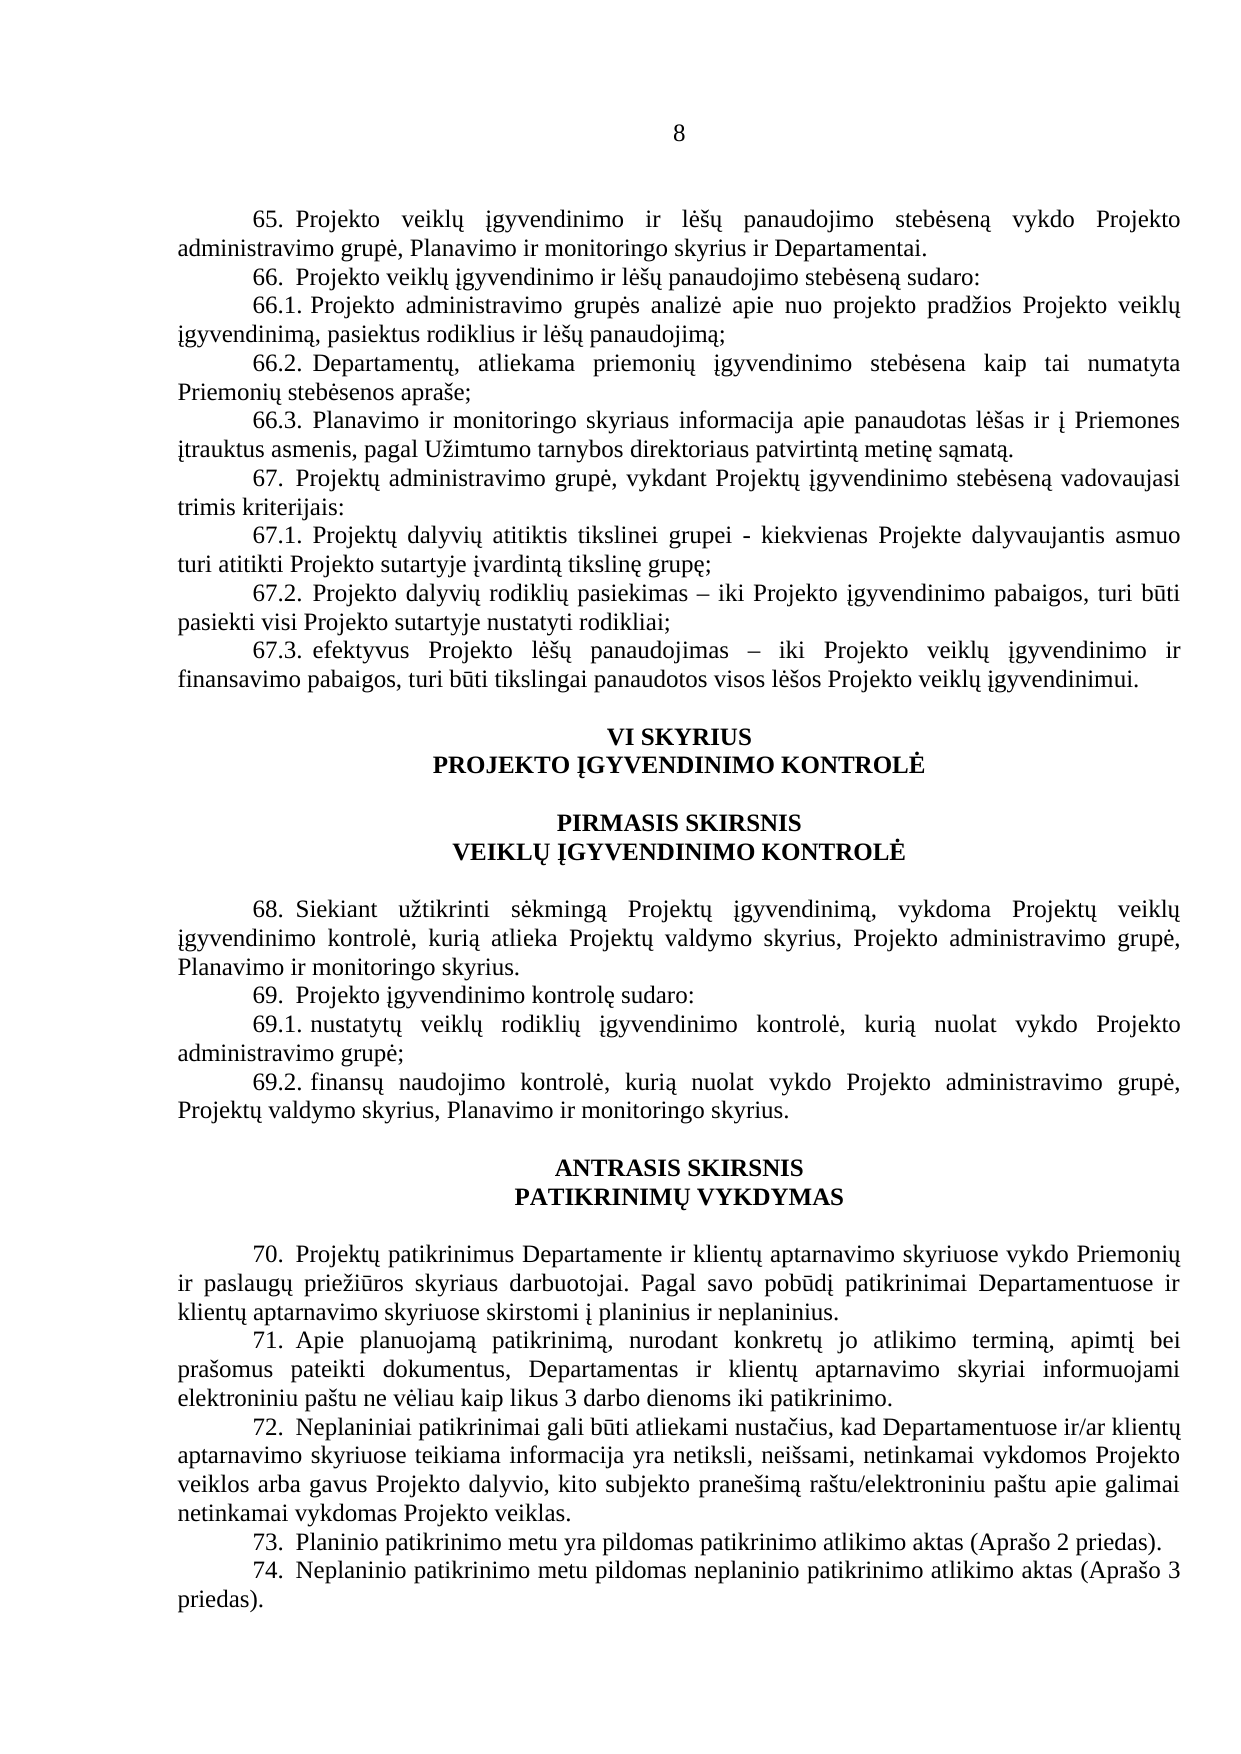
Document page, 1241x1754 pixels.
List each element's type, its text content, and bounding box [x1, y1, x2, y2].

text 73. Planinio patikrinimo metu yra pildomas patikrinimo atlikimo aktas (Aprašo 2 priedas). [177, 1527, 1181, 1556]
text ANTRASIS SKIRSNIS [177, 1153, 1181, 1182]
text 71. Apie planuojamą patikrinimą, nurodant konkretų jo atlikimo terminą, apimtį bei prašomus pateikti dokumentus, Departamentas ir klientų aptarnavimo skyriai informuojami elektroniniu paštu ne vėliau kaip likus 3 darbo dienoms iki patikrinimo. [177, 1326, 1181, 1412]
text 66.3. Planavimo ir monitoringo skyriaus informacija apie panaudotas lėšas ir į Priemones įtrauktus asmenis, pagal Užimtumo tarnybos direktoriaus patvirtintą metinę sąmatą. [177, 406, 1181, 463]
text 67. Projektų administravimo grupė, vykdant Projektų įgyvendinimo stebėseną vadovaujasi trimis kriterijais: [177, 463, 1181, 521]
text PIRMASIS SKIRSNIS [177, 808, 1181, 837]
text 69.1. nustatytų veiklų rodiklių įgyvendinimo kontrolė, kurią nuolat vykdo Projekto administravimo grupė; [177, 1009, 1181, 1067]
text 68. Siekiant užtikrinti sėkmingą Projektų įgyvendinimą, vykdoma Projektų veiklų įgyvendinimo kontrolė, kurią atlieka Projektų valdymo skyrius, Projekto administravimo grupė, Planavimo ir monitoringo skyrius. [177, 894, 1181, 981]
text PATIKRINIMŲ VYKDYMAS [177, 1182, 1181, 1211]
text 66.2. Departamentų, atliekama priemonių įgyvendinimo stebėsena kaip tai numatyta Priemonių stebėsenos apraše; [177, 348, 1181, 406]
text 65. Projekto veiklų įgyvendinimo ir lėšų panaudojimo stebėseną vykdo Projekto administravimo grupė, Planavimo ir monitoringo skyrius ir Departamentai. [177, 204, 1181, 262]
text VEIKLŲ ĮGYVENDINIMO KONTROLĖ [177, 837, 1181, 866]
text 70. Projektų patikrinimus Departamente ir klientų aptarnavimo skyriuose vykdo Priemonių ir paslaugų priežiūros skyriaus darbuotojai. Pagal savo pobūdį patikrinimai Departamentuose ir klientų aptarnavimo skyriuose skirstomi į planinius ir neplaninius. [177, 1239, 1181, 1326]
text 67.1. Projektų dalyvių atitiktis tikslinei grupei - kiekvienas Projekte dalyvaujantis asmuo turi atitikti Projekto sutartyje įvardintą tikslinę grupę; [177, 521, 1181, 578]
text PROJEKTO ĮGYVENDINIMO KONTROLĖ [177, 751, 1181, 779]
text 67.2. Projekto dalyvių rodiklių pasiekimas – iki Projekto įgyvendinimo pabaigos, turi būti pasiekti visi Projekto sutartyje nustatyti rodikliai; [177, 578, 1181, 636]
text 74. Neplaninio patikrinimo metu pildomas neplaninio patikrinimo atlikimo aktas (Aprašo 3 priedas). [177, 1556, 1181, 1613]
text 66. Projekto veiklų įgyvendinimo ir lėšų panaudojimo stebėseną sudaro: [177, 262, 1181, 291]
text 72. Neplaniniai patikrinimai gali būti atliekami nustačius, kad Departamentuose ir/ar klientų aptarnavimo skyriuose teikiama informacija yra netiksli, neišsami, netinkamai vykdomos Projekto veiklos arba gavus Projekto dalyvio, kito subjekto pranešimą raštu/elektroniniu paštu apie galimai netinkamai vykdomas Projekto veiklas. [177, 1412, 1181, 1527]
text VI SKYRIUS [177, 722, 1181, 751]
text 66.1. Projekto administravimo grupės analizė apie nuo projekto pradžios Projekto veiklų įgyvendinimą, pasiektus rodiklius ir lėšų panaudojimą; [177, 291, 1181, 348]
text 67.3. efektyvus Projekto lėšų panaudojimas – iki Projekto veiklų įgyvendinimo ir finansavimo pabaigos, turi būti tikslingai panaudotos visos lėšos Projekto veiklų įgyvendinimui. [177, 636, 1181, 693]
text 69. Projekto įgyvendinimo kontrolę sudaro: [177, 981, 1181, 1009]
text 69.2. finansų naudojimo kontrolė, kurią nuolat vykdo Projekto administravimo grupė, Projektų valdymo skyrius, Planavimo ir monitoringo skyrius. [177, 1067, 1181, 1124]
